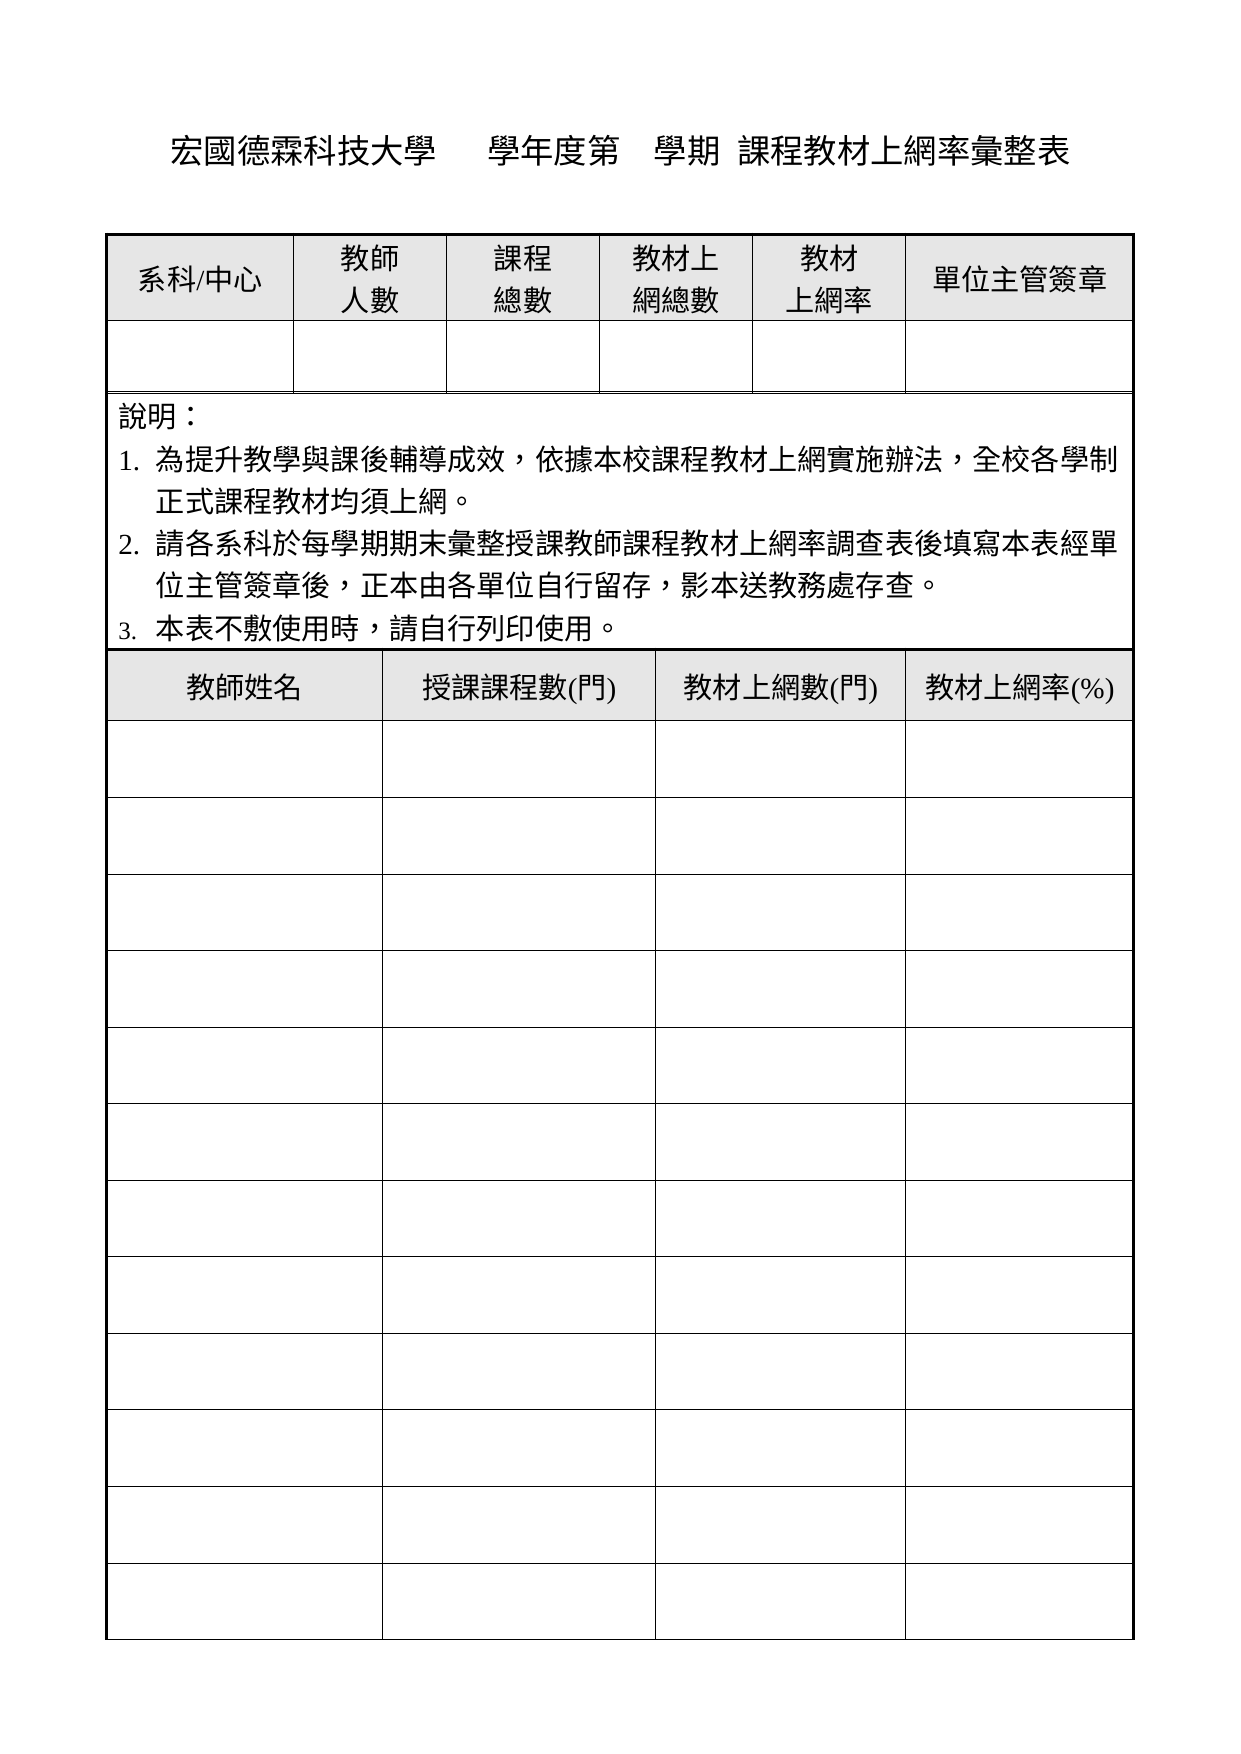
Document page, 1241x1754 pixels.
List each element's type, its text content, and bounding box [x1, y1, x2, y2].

table_cell [108, 1487, 382, 1562]
table_cell [383, 951, 655, 1027]
text 宏國德霖科技大學 學年度第 學期 課程教材上網率彙整表 [118, 107, 1122, 170]
table_cell [906, 1410, 1132, 1486]
table_cell [383, 1104, 655, 1180]
table_cell [906, 1334, 1132, 1409]
table_cell 教材上網數(門) [656, 651, 905, 720]
table_cell [906, 1564, 1132, 1639]
table_cell [906, 875, 1132, 950]
table_header 系科/中心 [108, 236, 293, 320]
table_cell [383, 1564, 655, 1639]
table_header 單位主管簽章 [906, 236, 1132, 320]
table_cell [447, 321, 599, 391]
table_cell [656, 951, 905, 1027]
table_cell [108, 1104, 382, 1180]
table_cell [108, 321, 293, 391]
table_cell [108, 1410, 382, 1486]
table_cell [906, 721, 1132, 797]
table_header 課程 總數 [447, 236, 599, 320]
table_cell [383, 1257, 655, 1333]
table_cell [656, 798, 905, 873]
table_cell [656, 721, 905, 797]
table_cell [108, 1181, 382, 1256]
table_cell [906, 1028, 1132, 1103]
table_cell 教師姓名 [108, 651, 382, 720]
table_cell [906, 321, 1132, 391]
table_cell [108, 798, 382, 873]
table_cell 授課課程數(門) [383, 651, 655, 720]
table_cell [906, 1257, 1132, 1333]
table_cell [383, 875, 655, 950]
table_cell [383, 1487, 655, 1562]
table_cell [383, 1181, 655, 1256]
table_cell [383, 798, 655, 873]
table_cell [108, 1564, 382, 1639]
table_cell 說明： 為提升教學與課後輔導成效，依據本校課程教材上網實施辦法，全校各學制正式課程教材均須上網。 請各系科於每學期期末彙整授課教師課程教材上網率調查表後填寫本表經單位主管簽章後，正本由各單位自行留存，影本送教務處存查。 本表不敷使用時，請自行列印使用。 [108, 394, 1132, 647]
table_cell [656, 1410, 905, 1486]
table_cell [108, 1028, 382, 1103]
table_cell [108, 721, 382, 797]
table_cell [753, 321, 905, 391]
table_cell [108, 951, 382, 1027]
table_cell [108, 875, 382, 950]
table_cell [906, 1181, 1132, 1256]
table_header 教師 人數 [294, 236, 446, 320]
table_header 教材 上網率 [753, 236, 905, 320]
table_cell [906, 1104, 1132, 1180]
table_cell [656, 875, 905, 950]
table_cell [383, 721, 655, 797]
table_cell [600, 321, 752, 391]
table_cell [656, 1564, 905, 1639]
table_cell [656, 1181, 905, 1256]
table_cell [294, 321, 446, 391]
table_cell [656, 1028, 905, 1103]
table_cell [383, 1028, 655, 1103]
table_cell [383, 1334, 655, 1409]
table_cell [383, 1410, 655, 1486]
table_cell [906, 798, 1132, 873]
table_cell [656, 1257, 905, 1333]
table_cell [906, 951, 1132, 1027]
table_cell [656, 1104, 905, 1180]
table_cell [906, 1487, 1132, 1562]
table_cell [108, 1334, 382, 1409]
table_cell [656, 1334, 905, 1409]
table_cell [656, 1487, 905, 1562]
table_cell [108, 1257, 382, 1333]
table_header 教材上 網總數 [600, 236, 752, 320]
table_cell 教材上網率(%) [906, 651, 1132, 720]
